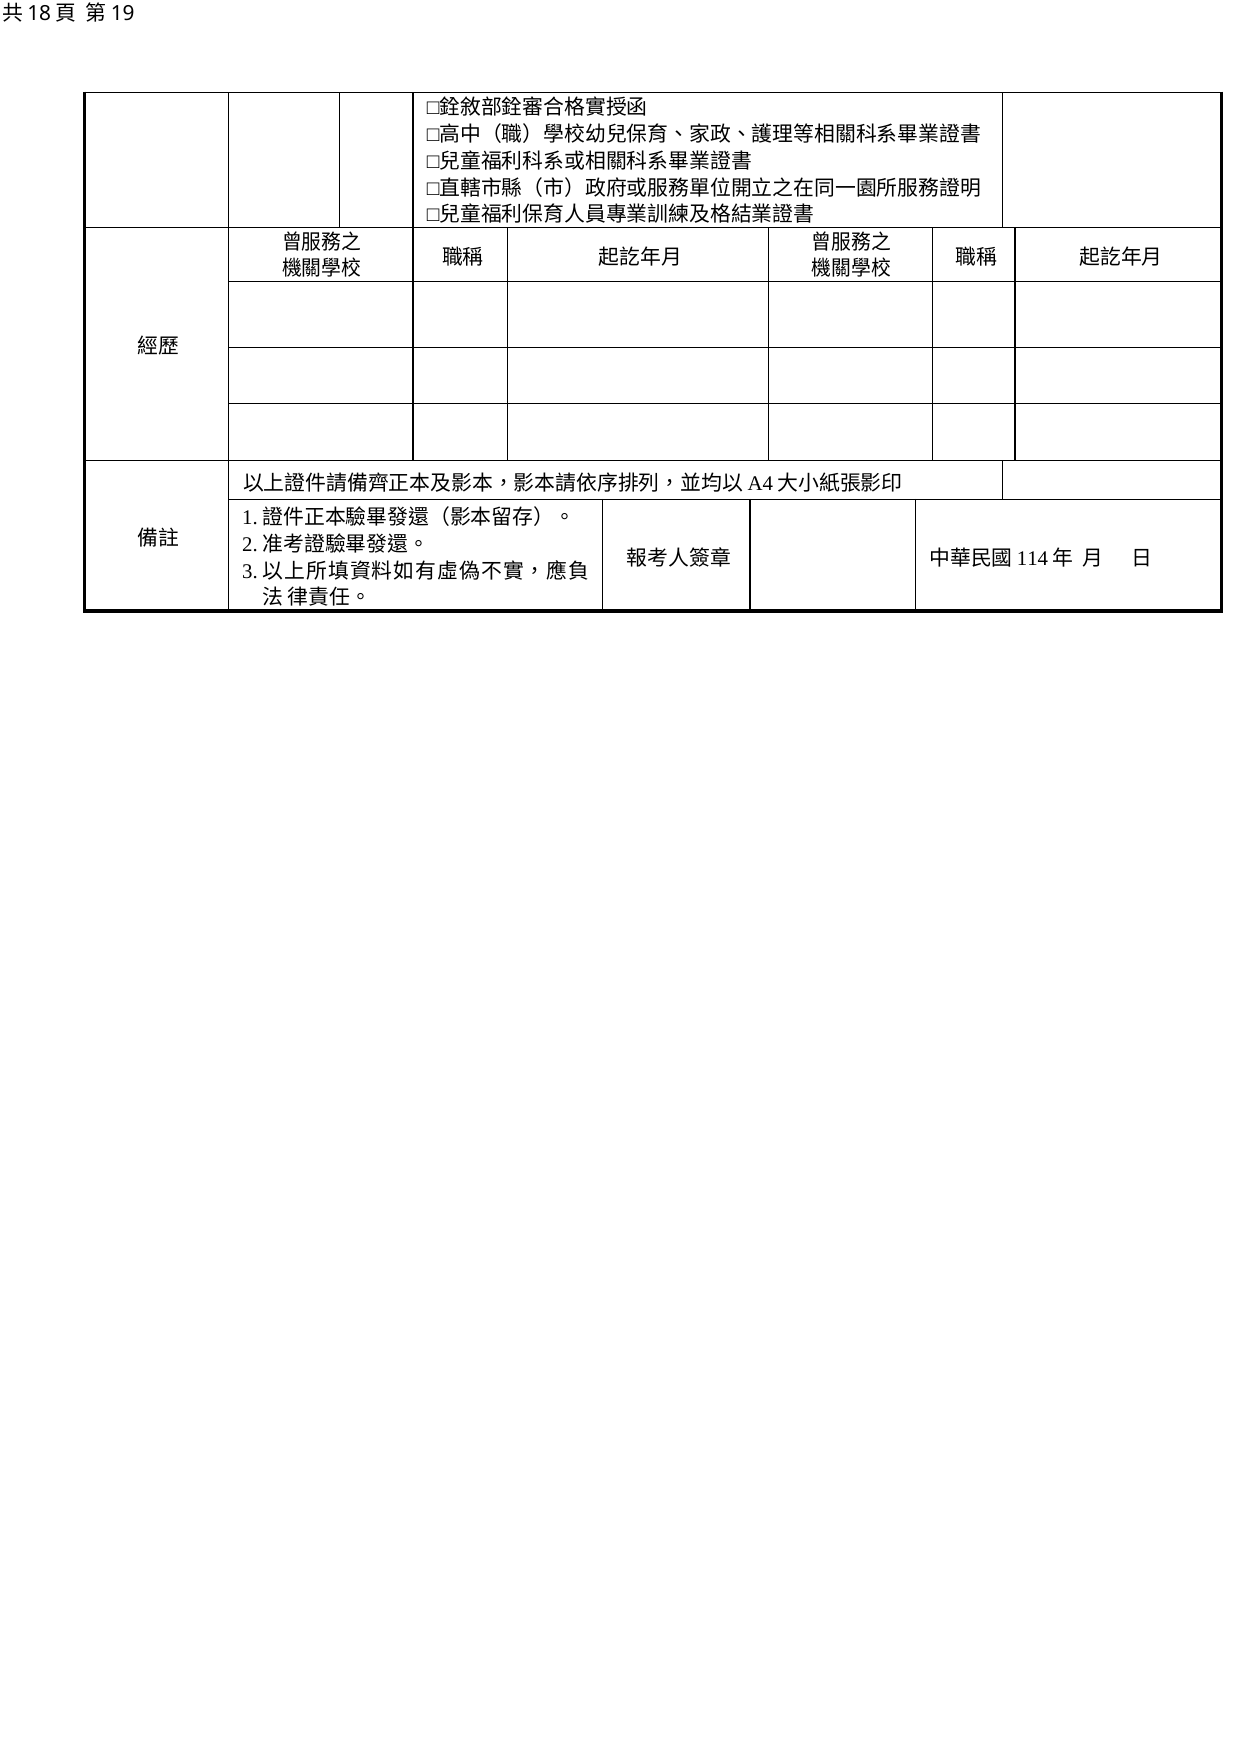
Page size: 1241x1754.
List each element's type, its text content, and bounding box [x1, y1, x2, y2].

table_cell [933, 348, 1014, 403]
table_cell [769, 404, 932, 460]
table_cell 職稱 [933, 228, 1014, 281]
table_cell [769, 348, 932, 403]
table_cell [751, 500, 915, 609]
table_cell 起訖年月 [1016, 228, 1220, 281]
table_cell 曾服務之 機關學校 [769, 228, 932, 281]
table_cell [414, 348, 507, 403]
table_cell 備註 [86, 461, 228, 609]
table_cell 曾服務之 機關學校 [229, 228, 412, 281]
table_cell [1016, 348, 1220, 403]
table_cell [229, 282, 412, 347]
table_cell 職稱 [414, 228, 507, 281]
table_cell 以上證件請備齊正本及影本，影本請依序排列，並均以 A4大小紙張影印 [229, 461, 1002, 499]
table_cell [1016, 404, 1220, 460]
table_header [86, 93, 228, 227]
table_cell [229, 404, 412, 460]
table_cell [1003, 461, 1220, 499]
table_header [229, 93, 339, 227]
table_cell 經歷 [86, 228, 228, 460]
table_header □銓敘部銓審合格實授函 □高中（職）學校幼兒保育、家政、護理等相關科系畢業證書 □兒童福利科系或相關科系畢業證書 □直轄市縣（市）政府或服務單位開立之在同一園所服務證明 □兒童福利保育人員專業訓練及格結業證書 [414, 93, 1002, 227]
table_cell [933, 282, 1014, 347]
table_cell 起訖年月 [508, 228, 768, 281]
table_cell 中華民國114年 月 日 [916, 500, 1220, 609]
table_cell [414, 404, 507, 460]
table_cell [229, 348, 412, 403]
table_cell [508, 282, 768, 347]
table_cell [508, 348, 768, 403]
table_cell 報考人簽章 [603, 500, 749, 609]
table_cell [1016, 282, 1220, 347]
table_cell [769, 282, 932, 347]
table_header [340, 93, 412, 227]
table_cell 證件正本驗畢發還（影本留存）。 准考證驗畢發還。 以上所填資料如有虛偽不實，應負 法 律責任。 [229, 500, 602, 609]
table_cell [933, 404, 1014, 460]
table_cell [414, 282, 507, 347]
table_cell [508, 404, 768, 460]
table_header [1003, 93, 1220, 227]
